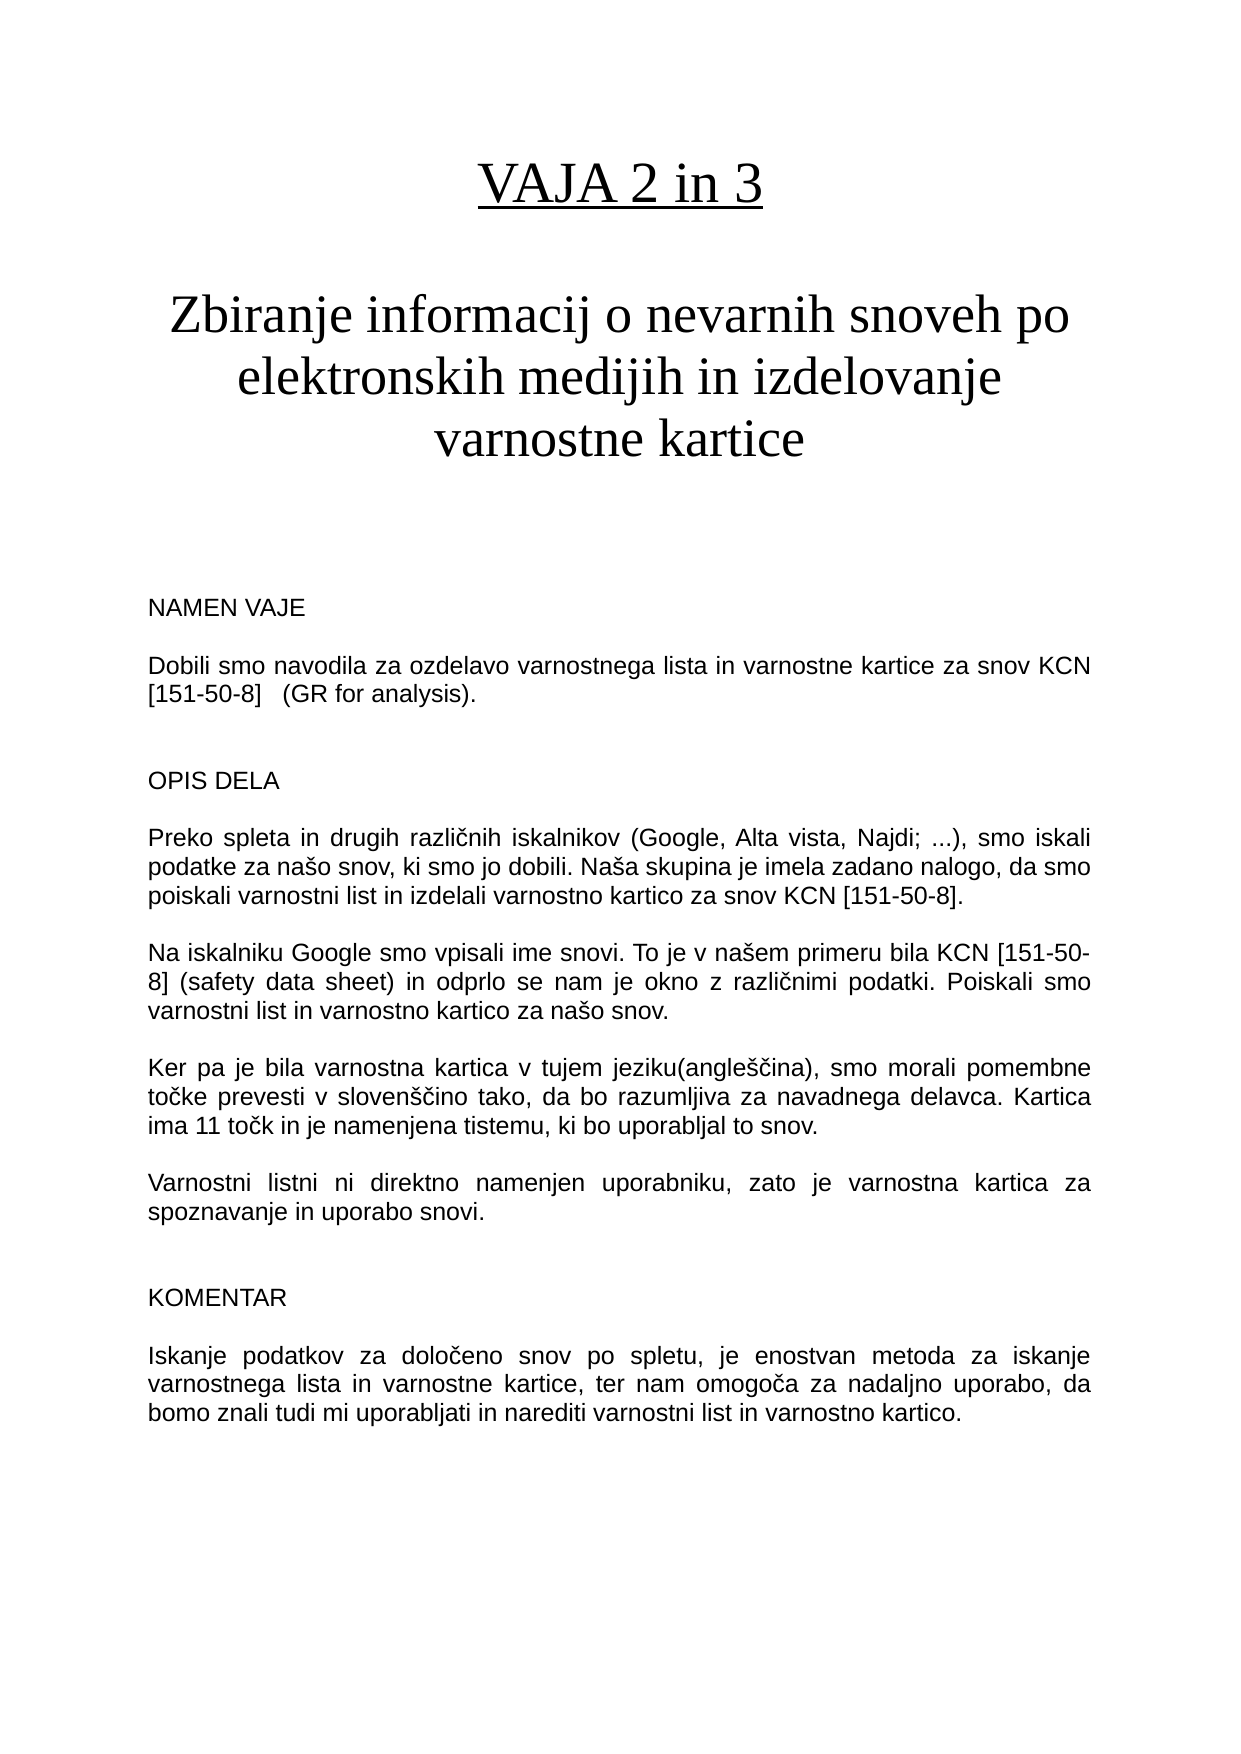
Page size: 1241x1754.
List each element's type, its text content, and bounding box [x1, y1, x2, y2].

text KOMENTAR [148, 1283, 1093, 1312]
text VAJA 2 in 3 [148, 148, 1093, 215]
text Dobili smo navodila za ozdelavo varnostnega lista in varnostne kartice za snov KCN [151-50-8] (GR for analysis). [148, 651, 1093, 708]
text Ker pa je bila varnostna kartica v tujem jeziku(angleščina), smo morali pomembne točke prevesti v slovenščino tako, da bo razumljiva za navadnega delavca. Kartica ima 11 točk in je namenjena tistemu, ki bo uporabljal to snov. [148, 1053, 1093, 1139]
text Iskanje podatkov za določeno snov po spletu, je enostvan metoda za iskanje varnostnega lista in varnostne kartice, ter nam omogoča za nadaljno uporabo, da bomo znali tudi mi uporabljati in narediti varnostni list in varnostno kartico. [148, 1341, 1093, 1427]
text Varnostni listni ni direktno namenjen uporabniku, zato je varnostna kartica za spoznavanje in uporabo snovi. [148, 1168, 1093, 1226]
text Na iskalniku Google smo vpisali ime snovi. To je v našem primeru bila KCN [151-50-8] (safety data sheet) in odprlo se nam je okno z različnimi podatki. Poiskali smo varnostni list in varnostno kartico za našo snov. [148, 938, 1093, 1024]
text Preko spleta in drugih različnih iskalnikov (Google, Alta vista, Najdi; ...), smo iskali podatke za našo snov, ki smo jo dobili. Naša skupina je imela zadano nalogo, da smo poiskali varnostni list in izdelali varnostno kartico za snov KCN [151-50-8]. [148, 823, 1093, 909]
text OPIS DELA [148, 766, 1093, 794]
text Zbiranje informacij o nevarnih snoveh po elektronskih medijih in izdelovanje varnostne kartice [148, 282, 1093, 469]
text NAMEN VAJE [148, 593, 1093, 622]
